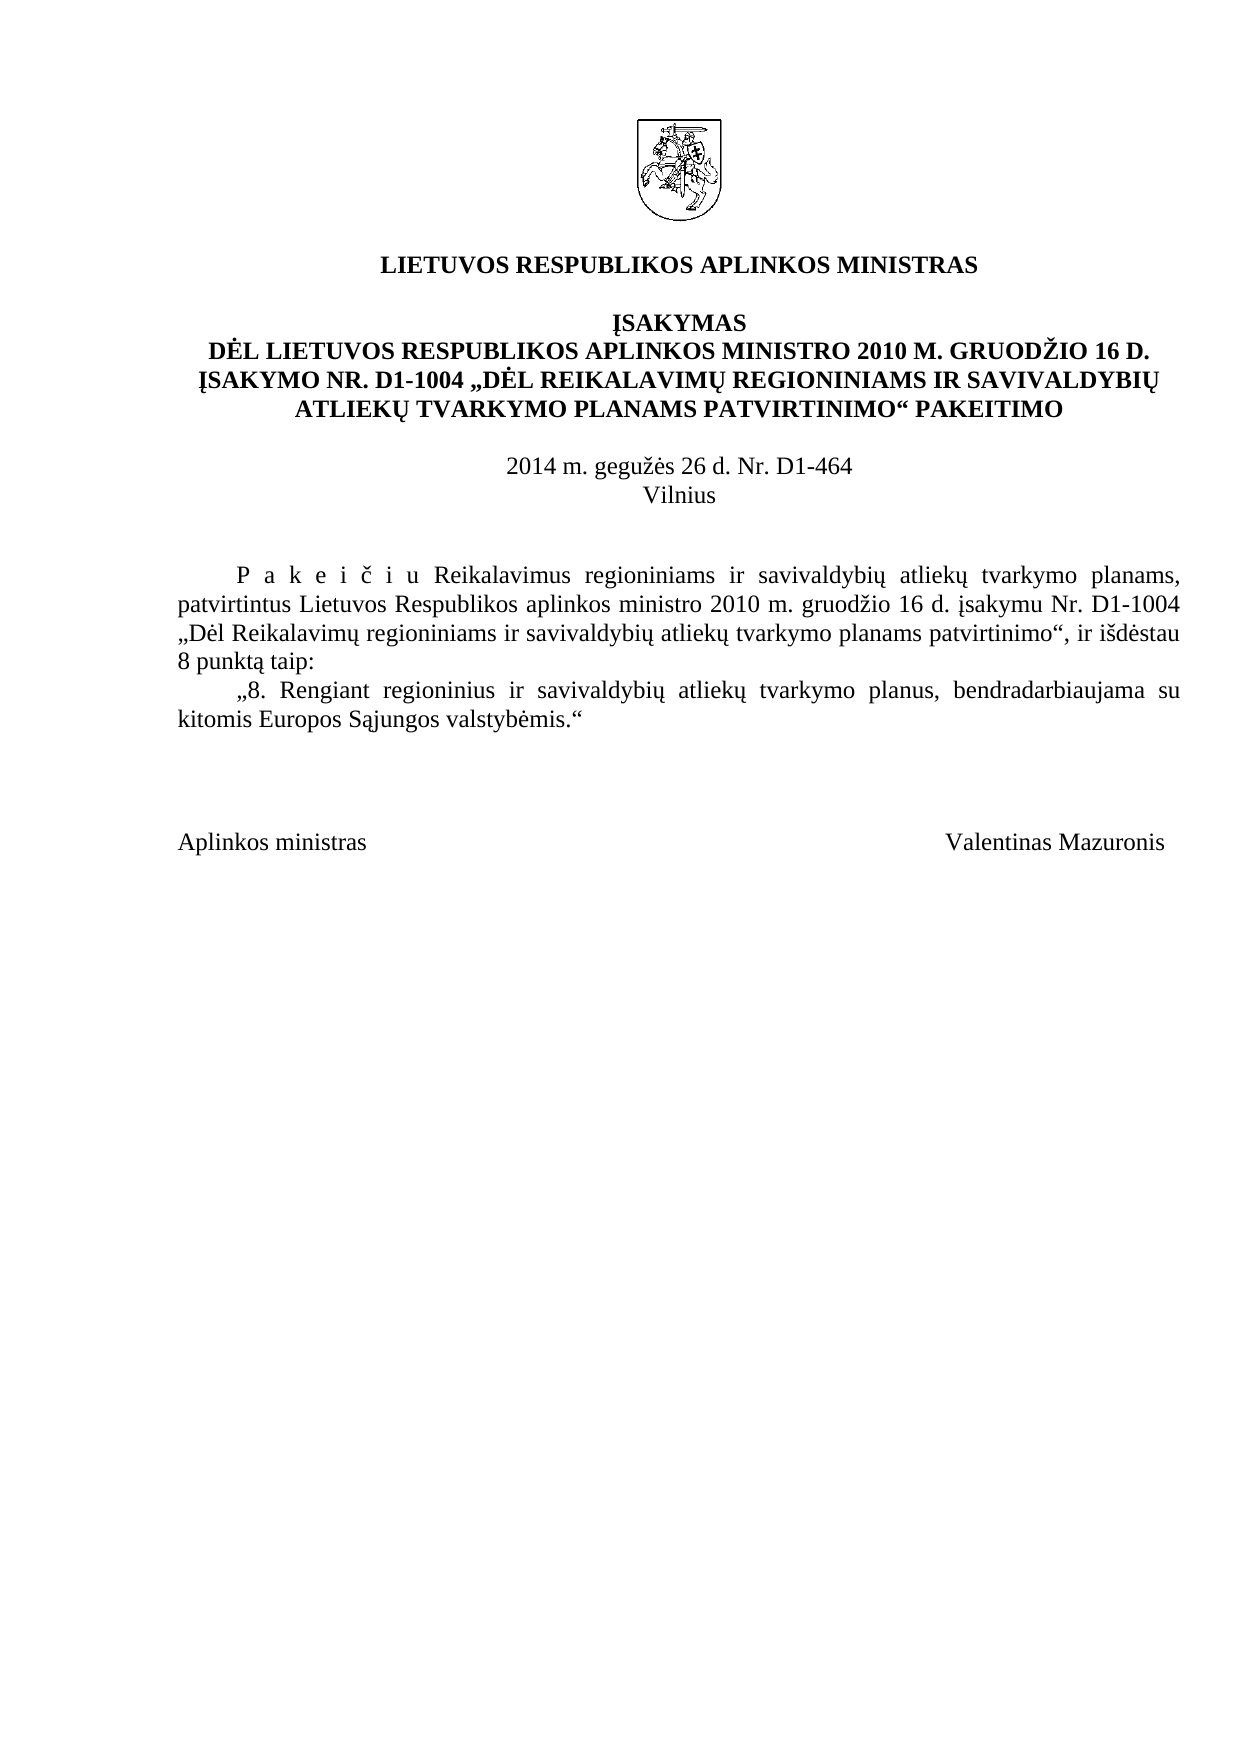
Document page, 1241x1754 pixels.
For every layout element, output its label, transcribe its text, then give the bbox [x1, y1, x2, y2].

text LIETUVOS RESPUBLIKOS APLINKOS MINISTRAS [177, 250, 1181, 279]
text P a k e i č i u Reikalavimus regioniniams ir savivaldybių atliekų tvarkymo planams, patvirtintus Lietuvos Respublikos aplinkos ministro 2010 m. gruodžio 16 d. įsakymu Nr. D1-1004 „Dėl Reikalavimų regioniniams ir savivaldybių atliekų tvarkymo planams patvirtinimo“, ir išdėstau 8 punktą taip: [177, 560, 1181, 675]
text Aplinkos ministras Valentinas Mazuronis [177, 827, 1181, 856]
text Vilnius [177, 480, 1181, 509]
text 2014 m. gegužės 26 d. Nr. D1-464 [177, 451, 1181, 480]
text „8. Rengiant regioninius ir savivaldybių atliekų tvarkymo planus, bendradarbiaujama su kitomis Europos Sąjungos valstybėmis.“ [177, 675, 1181, 733]
text DĖL LIETUVOS RESPUBLIKOS APLINKOS MINISTRO 2010 M. GRUODŽIO 16 D. ĮSAKYMO NR. D1-1004 „DĖL REIKALAVIMŲ REGIONINIAMS IR SAVIVALDYBIŲ ATLIEKŲ TVARKYMO PLANAMS PATVIRTINIMO“ PAKEITIMO [177, 336, 1181, 423]
text ĮSAKYMAS [177, 308, 1181, 336]
